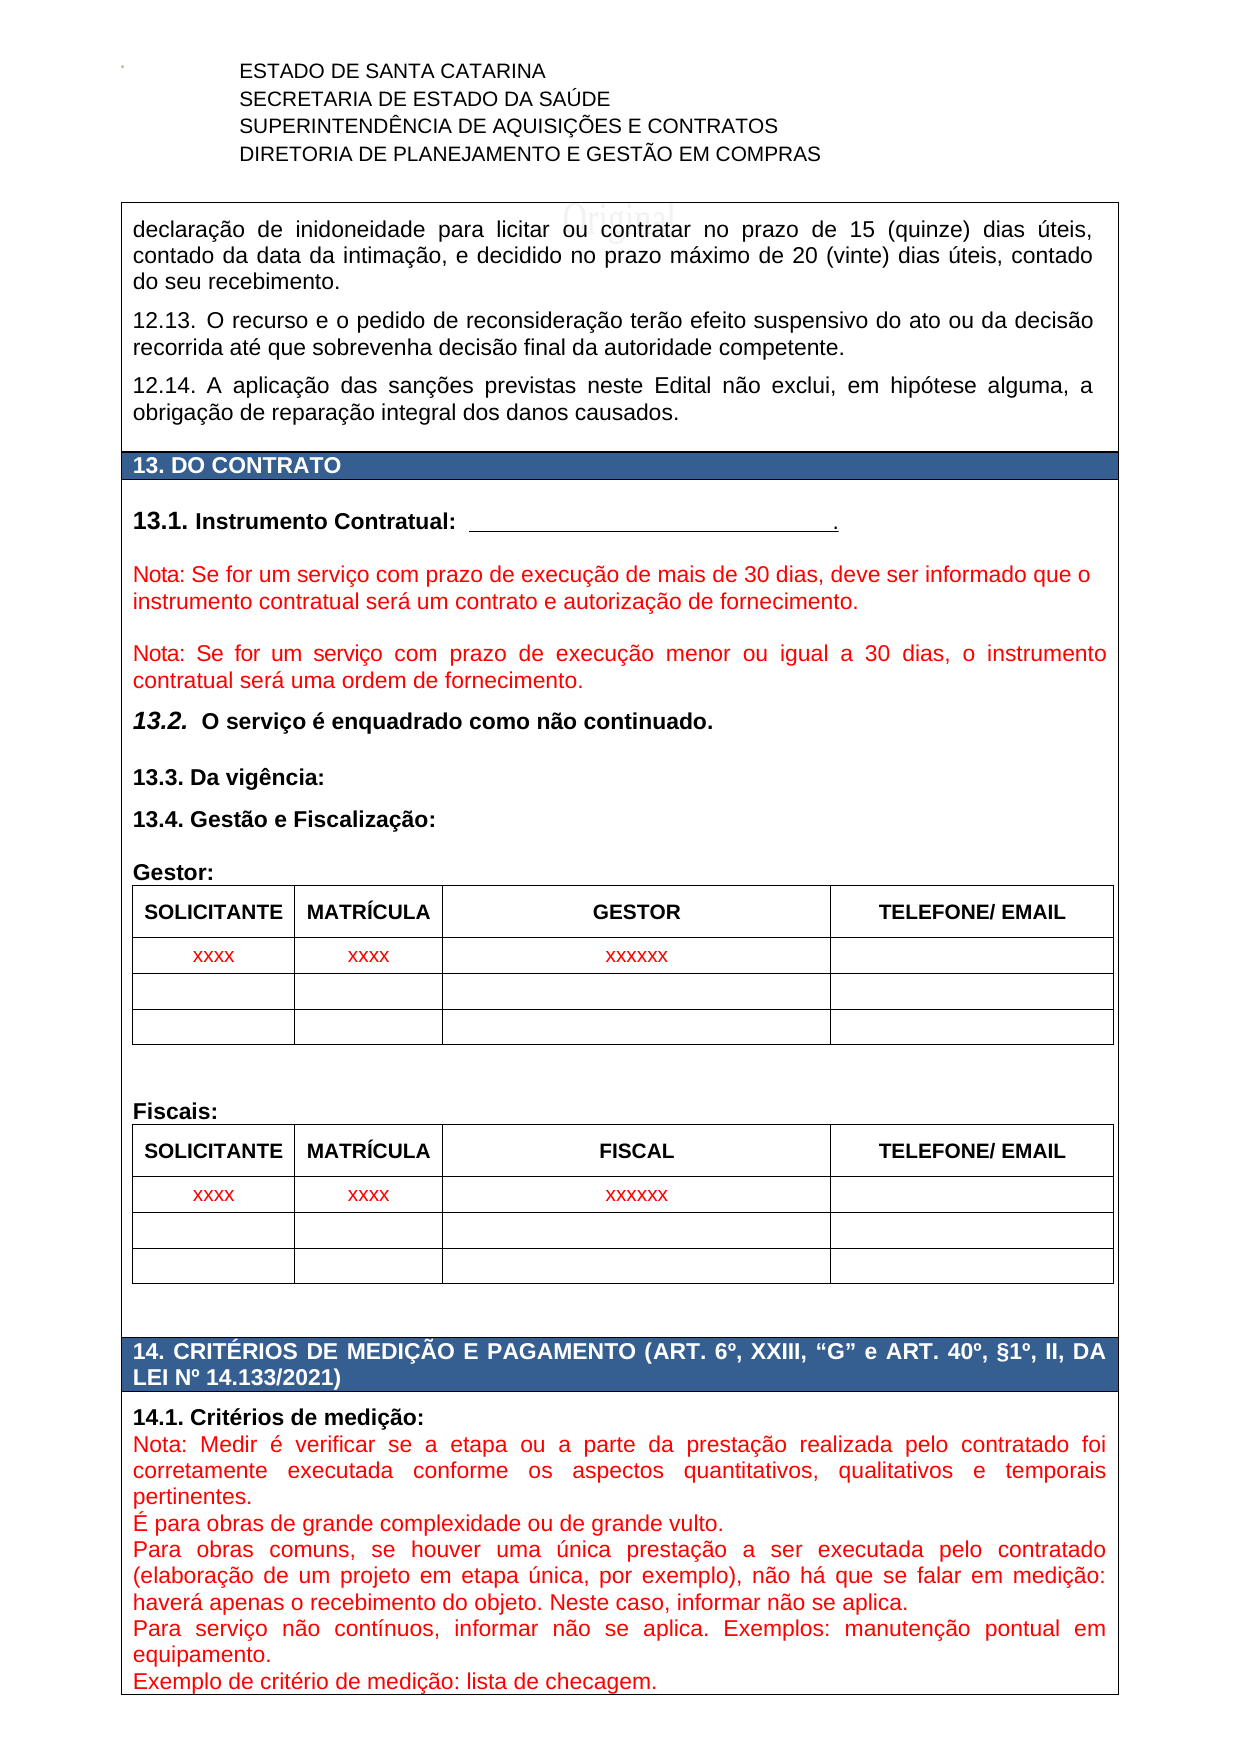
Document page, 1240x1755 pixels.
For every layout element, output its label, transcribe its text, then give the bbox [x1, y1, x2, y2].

table_cell [831, 938, 1113, 973]
table_header SOLICITANTE [133, 1125, 294, 1176]
table_cell [295, 974, 442, 1008]
table_header TELEFONE/ EMAIL [831, 1125, 1113, 1176]
table_header SOLICITANTE [133, 886, 294, 937]
table_cell [133, 974, 294, 1008]
table_cell [295, 1213, 442, 1247]
table_cell xxxxxx [443, 1177, 830, 1212]
table_header MATRÍCULA [295, 1125, 442, 1176]
table_cell [443, 1010, 830, 1044]
table_cell [443, 1249, 830, 1283]
table_cell [831, 1010, 1113, 1044]
table_cell [443, 1213, 830, 1247]
table_cell DO CONTRATO [122, 453, 1118, 479]
table_cell [831, 974, 1113, 1008]
table_cell 14.1. Critérios de medição: Nota: Medir é verificar se a etapa ou a parte da prestação realizada pelo contratado foi corretamente executada conforme os aspectos quantitativos, qualitativos e temporais pertinentes. É para obras de grande complexidade ou de grande vulto. Para obras comuns, se houver uma única prestação a ser executada pelo contratado (elaboração de um projeto em etapa única, por exemplo), não há que se falar em medição: haverá apenas o recebimento do objeto. Neste caso, informar não se aplica. Para serviço não contínuos, informar não se aplica. Exemplos: manutenção pontual em equipamento. Exemplo de critério de medição: lista de checagem. [122, 1392, 1118, 1694]
table_cell 14. CRITÉRIOS DE MEDIÇÃO E PAGAMENTO (ART. 6º, XXIII, “G” e ART. 40º, §1º, II, DA LEI Nº 14.133/2021) [122, 1338, 1118, 1391]
table_header FISCAL [443, 1125, 830, 1176]
table_cell Comete infração administrativa, nos termos da lei, a licitante que, com dolo ou culpa: deixar de entregar a documentação exigida para o certame ou não entregar qualquer documento que tenha sido solicitado pelo/a pregoeiro/a durante o certame; Salvo em decorrência de fato superveniente devidamente justificado, não mantiver a proposta em especial quando: não enviar a proposta adequada ao último lance ofertado ou após a negociação; recusar-se a enviar o detalhamento da proposta quando exigível; ou pedir para ser desclassificado quando encerrada a etapa competitiva; não celebrar o contrato ou não entregar a documentação exigida para a contratação, quando convocado dentro do prazo de validade de sua proposta; 12.1.3.1. recusar-se, sem justificativa, a assinar o contrato ou a ata de registro de preço, ou a aceitar ou retirar o instrumento equivalente no prazo estabelecido pela Administração; apresentar declaração ou documentação falsa exigida para o certame ou prestar declaração falsa durante a licitação; fraudar a licitação; comportar-se de modo inidôneo ou cometer fraude de qualquer natureza, em especial quando: agir em conluio ou em desconformidade com a lei; induzir deliberadamente a erro no julgamento; apresentar amostra falsificada ou deteriorada; praticar atos ilícitos com vistas a frustrar os objetivos da licitação; praticar ato lesivo previsto no art. 5º da Lei nº 12.846, de 2013. Com fulcro na Lei Federal nº 14.133, de 2021, a Administração poderá, garantida a prévia defesa, aplicar às licitantes e/ou adjudicatários as seguintes sanções, sem prejuízo das responsabilidades civil e criminal: advertência; multa; impedimento de licitar e contratar e declaração de inidoneidade para licitar ou contratar, enquanto perdurarem os motivos determinantes da punição ou até que seja promovida sua reabilitação perante a própria autoridade que aplicou a penalidade. Na aplicação das sanções serão considerados: a natureza e a gravidade da infração cometida; as peculiaridades do caso concreto; as circunstâncias agravantes ou atenuantes; os danos que dela provierem para a Administração Pública; a implantação ou o aperfeiçoamento de programa de integridade, conforme normas e orientações dos órgãos de controle. A multa será recolhida em percentual de 0,5% a 30% incidente sobre o valor do contrato licitado, recolhida no prazo máximo de 30 (trinta) dias úteis, a contar da comunicação oficial. Para as infrações previstas nos itens 12.1.1 e 12.1.2 a multa será de 0,5% a 1% do valor do contrato licitado. Para as infrações previstas nos itens 12.1.3, 12.1.4, 12.1.5, 12.1.6, 12.1.7 e 12.1.8, a multa será de 20% do valor do contrato licitado. As sanções de advertência, impedimento de licitar e contratar e declaração de inidoneidade para licitar ou contratar poderão ser aplicadas, cumulativamente ou não, à penalidade de multa. Na aplicação da sanção de multa será facultada a defesa do interessado no prazo de 15 (quinze) dias úteis, contado da data de sua intimação. A sanção de impedimento de licitar e contratar será aplicada ao responsável em decorrência das infrações administrativas relacionadas nos itens 12.1.1, 12.1.2 e 12.1.3, quando não se justificar a imposição de penalidade mais grave, e impedirá o responsável de licitar e contratar no âmbito da Administração Pública direta e indireta do ente federativo a qual pertencer o órgão ou entidade, pelo prazo máximo de 2 (dois) anos. Poderá ser aplicada ao responsável a sanção de declaração de inidoneidade para licitar ou contratar, em decorrência da prática das infrações dispostas nos itens 12.1.4, 12.1.5, 12.1.6, 12.1.7 e 12.1.8, bem como pelas infrações administrativas previstas nos itens 12.1.1, 12.1.2 e 12.1.3 que justifiquem a imposição de penalidade mais grave que a sanção de impedimento de licitar e contratar, cuja duração observará o prazo previsto no art. 9 º do Decreto Estadual nº 441/2024. A recusa injustificada do adjudicatário em assinar o contrato ou a ata de registro de preço, ou em aceitar ou retirar o instrumento equivalente no prazo estabelecido pela Administração, descrita no item 12.1.3, caracterizará o descumprimento total da obrigação assumida e o sujeitará às penalidades e à imediata perda da garantia de proposta em favor do órgão ou entidade promotora da licitação. A apuração de responsabilidade relacionadas às sanções de impedimento de licitar e contratar e de declaração de inidoneidade para licitar ou contratar demandará a instauração de processo de responsabilização a ser conduzido por comissão composta por 2 (dois) ou mais servidores estáveis, que avaliará fatos e circunstâncias conhecidos e intimará a licitante ou o adjudicatário para, no prazo de 15 (quinze) dias úteis, contado da data de sua intimação, apresentar defesa escrita e especificar as provas que pretenda produzir. Caberá recurso no prazo de 15 (quinze) dias úteis da aplicação das sanções de advertência, multa e impedimento de licitar e contratar, contado da data da intimação, o qual será dirigido à autoridade que tiver proferido a decisão recorrida, que, se não a reconsiderar no prazo de 5 (cinco) dias úteis, encaminhará o recurso com sua motivação à autoridade superior, que deverá proferir sua decisão no prazo máximo de 20 (vinte) dias úteis, contado do recebimento dos autos. Caberá a apresentação de pedido de reconsideração da aplicação da sanção de declaração de inidoneidade para licitar ou contratar no prazo de 15 (quinze) dias úteis, contado da data da intimação, e decidido no prazo máximo de 20 (vinte) dias úteis, contado do seu recebimento. O recurso e o pedido de reconsideração terão efeito suspensivo do ato ou da decisão recorrida até que sobrevenha decisão final da autoridade competente. A aplicação das sanções previstas neste Edital não exclui, em hipótese alguma, a obrigação de reparação integral dos danos causados. [122, 203, 1118, 451]
table_cell [831, 1213, 1113, 1247]
table_cell xxxx [295, 1177, 442, 1212]
table_cell [295, 1249, 442, 1283]
table_cell xxxxxx [443, 938, 830, 973]
table_header TELEFONE/ EMAIL [831, 886, 1113, 937]
table_header MATRÍCULA [295, 886, 442, 937]
table_cell [831, 1249, 1113, 1283]
table_cell [831, 1177, 1113, 1212]
table_cell [133, 1213, 294, 1247]
table_cell [443, 974, 830, 1008]
table_cell xxxx [295, 938, 442, 973]
table_header GESTOR [443, 886, 830, 937]
table_cell [295, 1010, 442, 1044]
table_cell xxxx [133, 1177, 294, 1212]
table_cell [133, 1249, 294, 1283]
table_cell Instrumento Contratual: . Nota: Se for um serviço com prazo de execução de mais de 30 dias, deve ser informado que o instrumento contratual será um contrato e autorização de fornecimento. Nota: Se for um serviço com prazo de execução menor ou igual a 30 dias, o instrumento contratual será uma ordem de fornecimento. O serviço é enquadrado como não continuado. 13.3. Da vigência: 13.4. Gestão e Fiscalização: Gestor: Fiscais: [122, 480, 1118, 1337]
table_cell xxxx [133, 938, 294, 973]
table_cell [133, 1010, 294, 1044]
